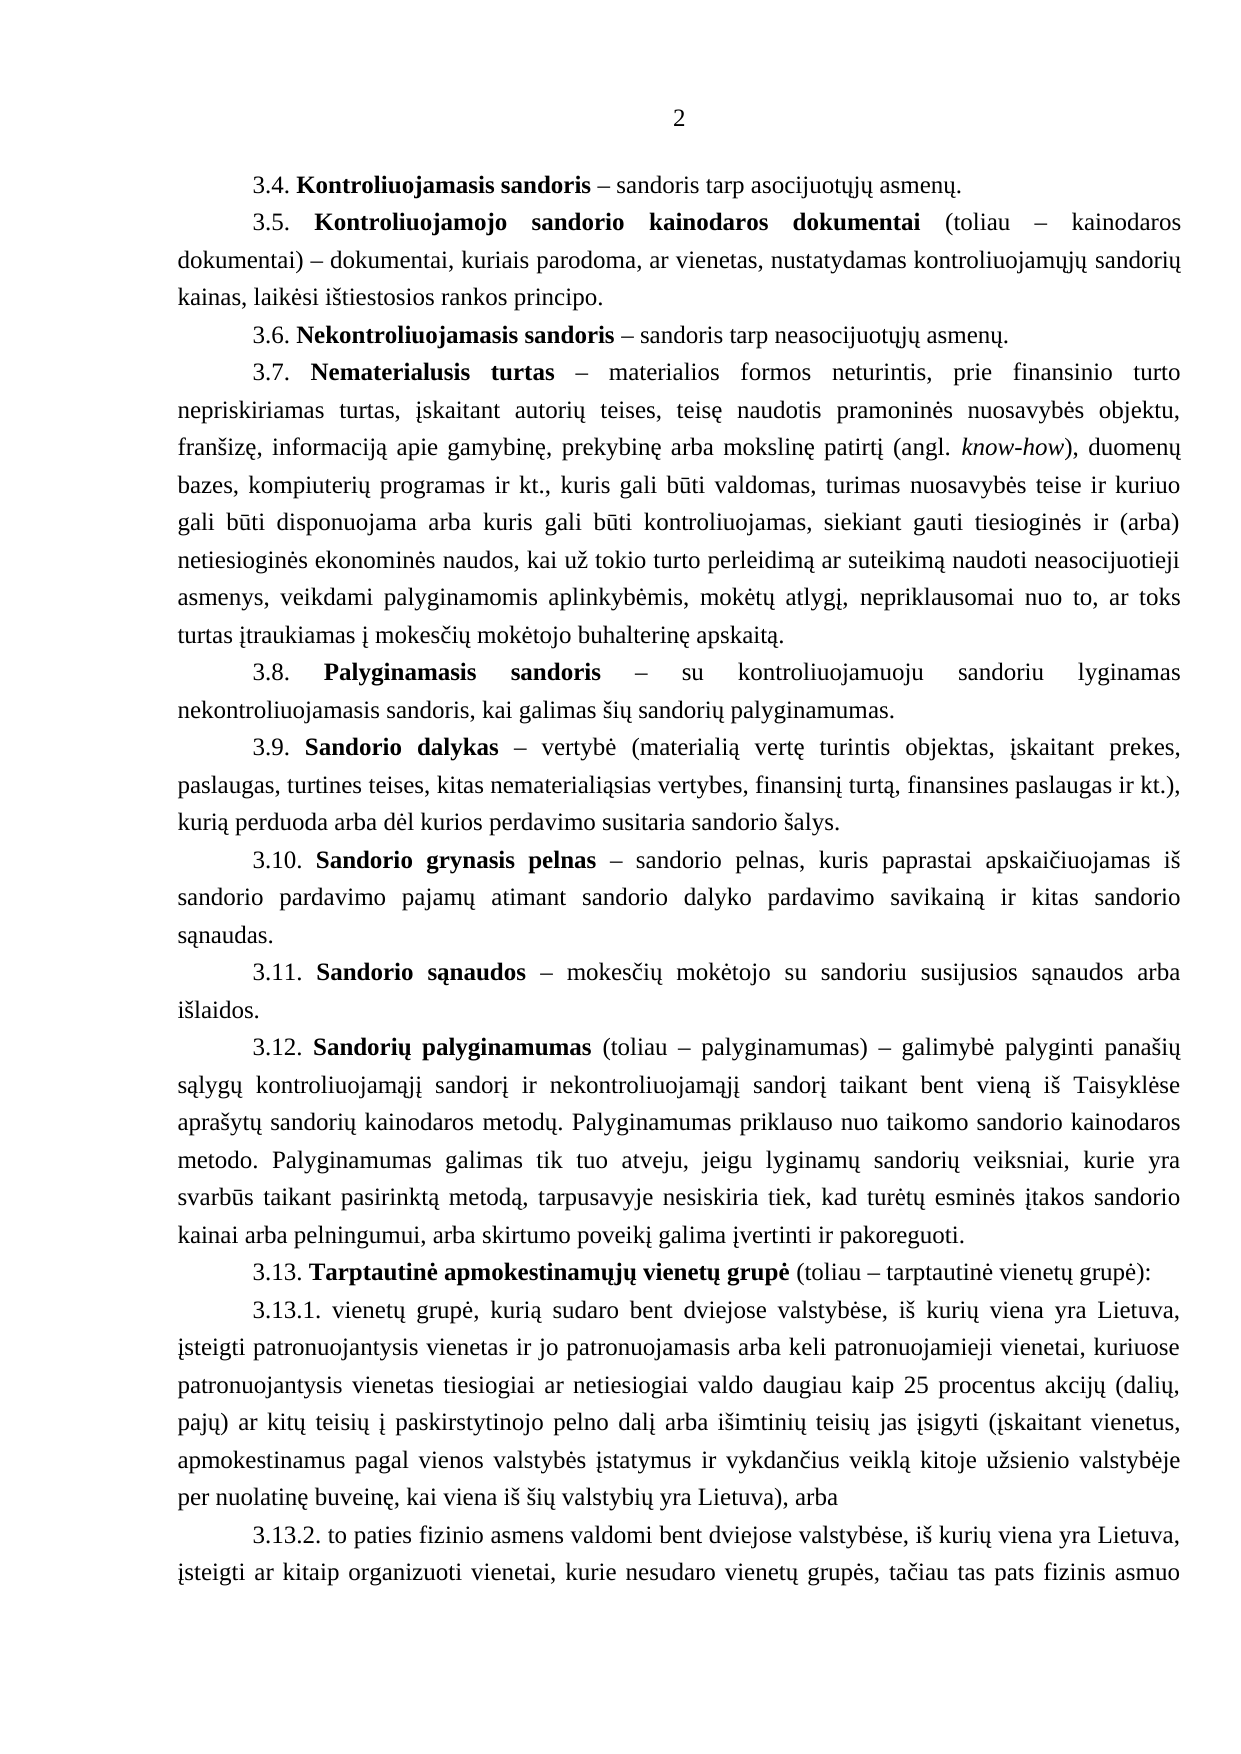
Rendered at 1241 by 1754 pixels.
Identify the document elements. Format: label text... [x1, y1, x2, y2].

text 3.13.2. to paties fizinio asmens valdomi bent dviejose valstybėse, iš kurių viena yra Lietuva, įsteigti ar kitaip organizuoti vienetai, kurie nesudaro vienetų grupės, tačiau tas pats fizinis asmuo [177, 1511, 1181, 1586]
text 3.4. Kontroliuojamasis sandoris – sandoris tarp asocijuotųjų asmenų. [177, 161, 1181, 198]
text 3.8. Palyginamasis sandoris – su kontroliuojamuoju sandoriu lyginamas nekontroliuojamasis sandoris, kai galimas šių sandorių palyginamumas. [177, 648, 1181, 723]
text 3.12. Sandorių palyginamumas (toliau – palyginamumas) – galimybė palyginti panašių sąlygų kontroliuojamąjį sandorį ir nekontroliuojamąjį sandorį taikant bent vieną iš Taisyklėse aprašytų sandorių kainodaros metodų. Palyginamumas priklauso nuo taikomo sandorio kainodaros metodo. Palyginamumas galimas tik tuo atveju, jeigu lyginamų sandorių veiksniai, kurie yra svarbūs taikant pasirinktą metodą, tarpusavyje nesiskiria tiek, kad turėtų esminės įtakos sandorio kainai arba pelningumui, arba skirtumo poveikį galima įvertinti ir pakoreguoti. [177, 1023, 1181, 1248]
text 3.10. Sandorio grynasis pelnas – sandorio pelnas, kuris paprastai apskaičiuojamas iš sandorio pardavimo pajamų atimant sandorio dalyko pardavimo savikainą ir kitas sandorio sąnaudas. [177, 836, 1181, 948]
text 3.11. Sandorio sąnaudos – mokesčių mokėtojo su sandoriu susijusios sąnaudos arba išlaidos. [177, 948, 1181, 1023]
text 3.9. Sandorio dalykas – vertybė (materialią vertę turintis objektas, įskaitant prekes, paslaugas, turtines teises, kitas nematerialiąsias vertybes, finansinį turtą, finansines paslaugas ir kt.), kurią perduoda arba dėl kurios perdavimo susitaria sandorio šalys. [177, 723, 1181, 836]
text 3.7. Nematerialusis turtas – materialios formos neturintis, prie finansinio turto nepriskiriamas turtas, įskaitant autorių teises, teisę naudotis pramoninės nuosavybės objektu, franšizę, informaciją apie gamybinę, prekybinę arba mokslinę patirtį (angl. know-how), duomenų bazes, kompiuterių programas ir kt., kuris gali būti valdomas, turimas nuosavybės teise ir kuriuo gali būti disponuojama arba kuris gali būti kontroliuojamas, siekiant gauti tiesioginės ir (arba) netiesioginės ekonominės naudos, kai už tokio turto perleidimą ar suteikimą naudoti neasocijuotieji asmenys, veikdami palyginamomis aplinkybėmis, mokėtų atlygį, nepriklausomai nuo to, ar toks turtas įtraukiamas į mokesčių mokėtojo buhalterinę apskaitą. [177, 348, 1181, 648]
text 3.6. Nekontroliuojamasis sandoris – sandoris tarp neasocijuotųjų asmenų. [177, 311, 1181, 348]
text 3.5. Kontroliuojamojo sandorio kainodaros dokumentai (toliau – kainodaros dokumentai) – dokumentai, kuriais parodoma, ar vienetas, nustatydamas kontroliuojamųjų sandorių kainas, laikėsi ištiestosios rankos principo. [177, 198, 1181, 311]
text 3.13. Tarptautinė apmokestinamųjų vienetų grupė (toliau – tarptautinė vienetų grupė): [177, 1248, 1181, 1286]
text 3.13.1. vienetų grupė, kurią sudaro bent dviejose valstybėse, iš kurių viena yra Lietuva, įsteigti patronuojantysis vienetas ir jo patronuojamasis arba keli patronuojamieji vienetai, kuriuose patronuojantysis vienetas tiesiogiai ar netiesiogiai valdo daugiau kaip 25 procentus akcijų (dalių, pajų) ar kitų teisių į paskirstytinojo pelno dalį arba išimtinių teisių jas įsigyti (įskaitant vienetus, apmokestinamus pagal vienos valstybės įstatymus ir vykdančius veiklą kitoje užsienio valstybėje per nuolatinę buveinę, kai viena iš šių valstybių yra Lietuva), arba [177, 1286, 1181, 1511]
